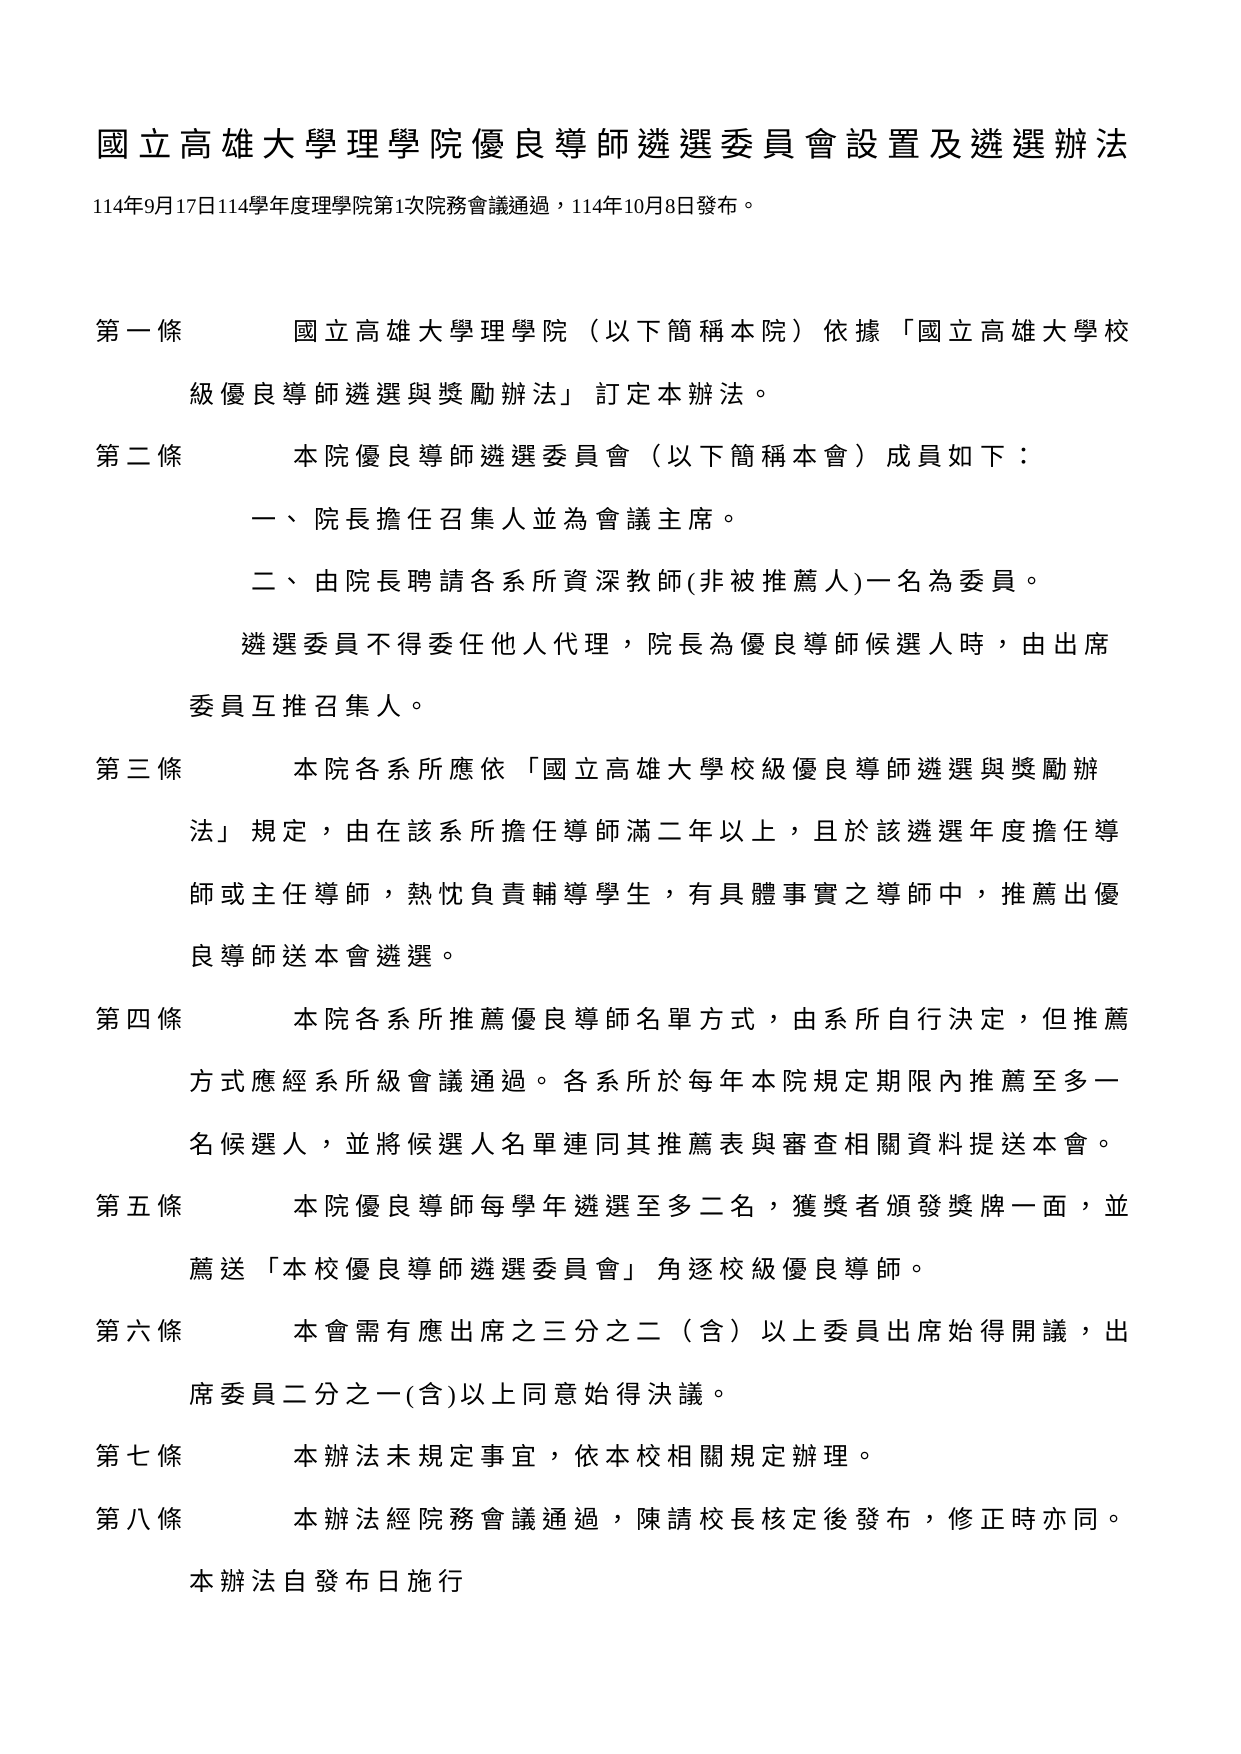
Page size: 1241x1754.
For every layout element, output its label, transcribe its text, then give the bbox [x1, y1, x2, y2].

text 國立高雄大學理學院優良導師遴選委員會設置及遴選辦法 [92, 101, 1134, 163]
text 第一條 國立高雄大學理學院（以下簡稱本院）依據「國立高雄大學校級優良導師遴選與獎勵辦法」訂定本辦法。 [92, 288, 1134, 413]
text 114年9月17日114學年度理學院第1次院務會議通過，114年10月8日發布。 [92, 163, 1134, 226]
text 一、院長擔任召集人並為會議主席。 [180, 476, 1134, 538]
text 第六條 本會需有應出席之三分之二（含）以上委員出席始得開議，出席委員二分之一(含)以上同意始得決議。 [92, 1288, 1134, 1413]
text 第七條 本辦法未規定事宜，依本校相關規定辦理。 [92, 1413, 1134, 1476]
text 第二條 本院優良導師遴選委員會（以下簡稱本會）成員如下： [92, 413, 1134, 476]
text 二、由院長聘請各系所資深教師(非被推薦人)一名為委員。 [239, 538, 1134, 601]
text 第八條 本辦法經院務會議通過，陳請校長核定後發布，修正時亦同。 [92, 1476, 1134, 1538]
text 第四條 本院各系所推薦優良導師名單方式，由系所自行決定，但推薦方式應經系所級會議通過。各系所於每年本院規定期限內推薦至多一名候選人，並將候選人名單連同其推薦表與審查相關資料提送本會。 [92, 976, 1134, 1163]
text 第五條 本院優良導師每學年遴選至多二名，獲獎者頒發獎牌一面，並薦送「本校優良導師遴選委員會」角逐校級優良導師。 [92, 1163, 1134, 1288]
text 第三條 本院各系所應依「國立高雄大學校級優良導師遴選與獎勵辦法」規定，由在該系所擔任導師滿二年以上，且於該遴選年度擔任導師或主任導師，熱忱負責輔導學生，有具體事實之導師中，推薦出優良導師送本會遴選。 [92, 726, 1134, 976]
text 本辦法自發布日施行 [181, 1538, 1134, 1601]
text 遴選委員不得委任他人代理，院長為優良導師候選人時，由出席委員互推召集人。 [184, 601, 1134, 726]
